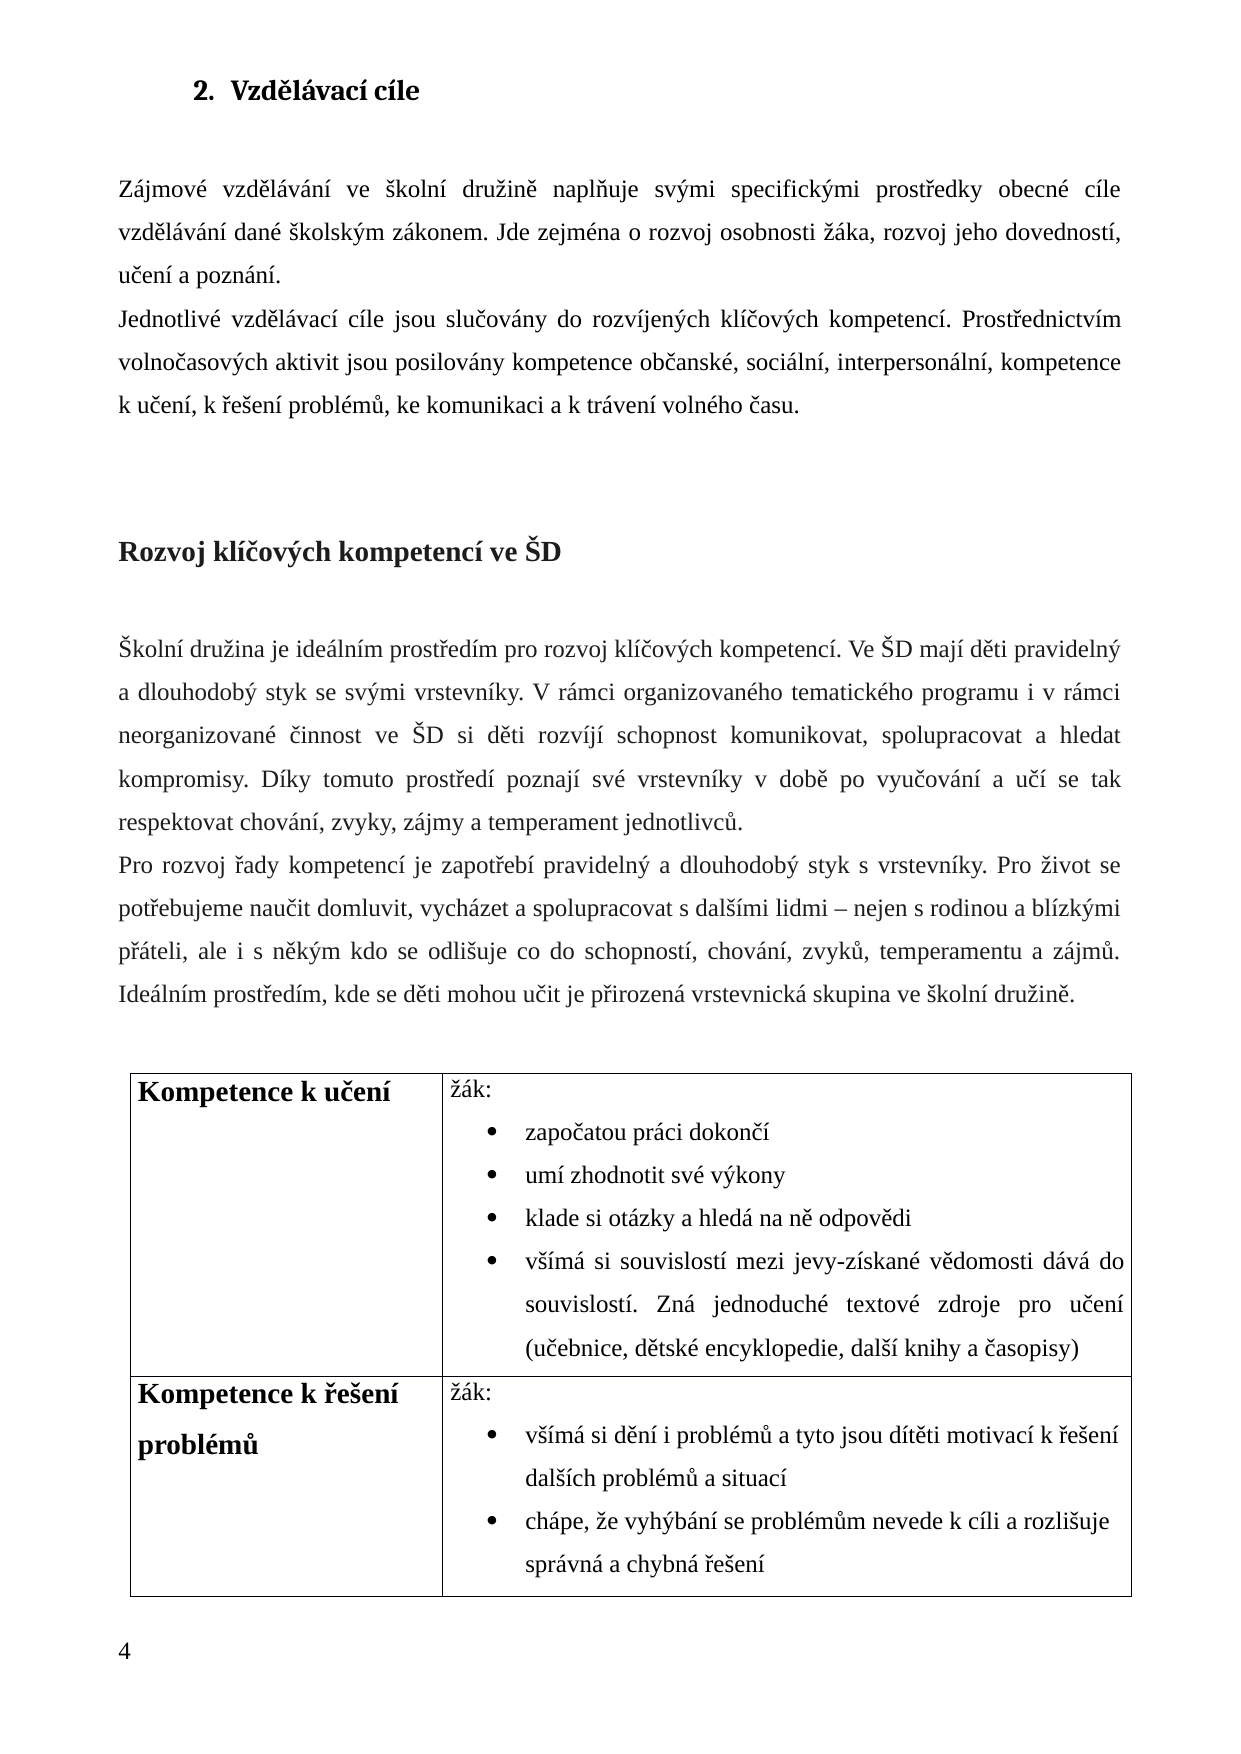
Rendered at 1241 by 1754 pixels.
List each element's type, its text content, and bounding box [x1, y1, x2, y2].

text Pro rozvoj řady kompetencí je zapotřebí pravidelný a dlouhodobý styk s vrstevníky. Pro život se potřebujeme naučit domluvit, vycházet a spolupracovat s dalšími lidmi – nejen s rodinou a blízkými přáteli, ale i s někým kdo se odlišuje co do schopností, chování, zvyků, temperamentu a zájmů. Ideálním prostředím, kde se děti mohou učit je přirozená vrstevnická skupina ve školní družině. [118, 850, 1122, 1008]
table_cell Kompetence k řešení problémů [131, 1377, 442, 1596]
text Jednotlivé vzdělávací cíle jsou slučovány do rozvíjených klíčových kompetencí. Prostřednictvím volnočasových aktivit jsou posilovány kompetence občanské, sociální, interpersonální, kompetence k učení, k řešení problémů, ke komunikaci a k trávení volného času. [118, 304, 1122, 419]
text Rozvoj klíčových kompetencí ve ŠD [118, 534, 1122, 567]
table_header žák: započatou práci dokončí umí zhodnotit své výkony klade si otázky a hledá na ně odpovědi všímá si souvislostí mezi jevy-získané vědomosti dává do souvislostí. Zná jednoduché textové zdroje pro učení (učebnice, dětské encyklopedie, další knihy a časopisy) [443, 1074, 1131, 1376]
table_header Kompetence k učení [131, 1074, 442, 1376]
list Vzdělávací cíle [193, 74, 1122, 107]
text Školní družina je ideálním prostředím pro rozvoj klíčových kompetencí. Ve ŠD mají děti pravidelný a dlouhodobý styk se svými vrstevníky. V rámci organizovaného tematického programu i v rámci neorganizované činnost ve ŠD si děti rozvíjí schopnost komunikovat, spolupracovat a hledat kompromisy. Díky tomuto prostředí poznají své vrstevníky v době po vyučování a učí se tak respektovat chování, zvyky, zájmy a temperament jednotlivců. [118, 634, 1122, 836]
table_cell žák: všímá si dění i problémů a tyto jsou dítěti motivací k řešení dalších problémů a situací chápe, že vyhýbání se problémům nevede k cíli a rozlišuje správná a chybná řešení [443, 1377, 1131, 1596]
text Zájmové vzdělávání ve školní družině naplňuje svými specifickými prostředky obecné cíle vzdělávání dané školským zákonem. Jde zejména o rozvoj osobnosti žáka, rozvoj jeho dovedností, učení a poznání. [118, 174, 1122, 289]
